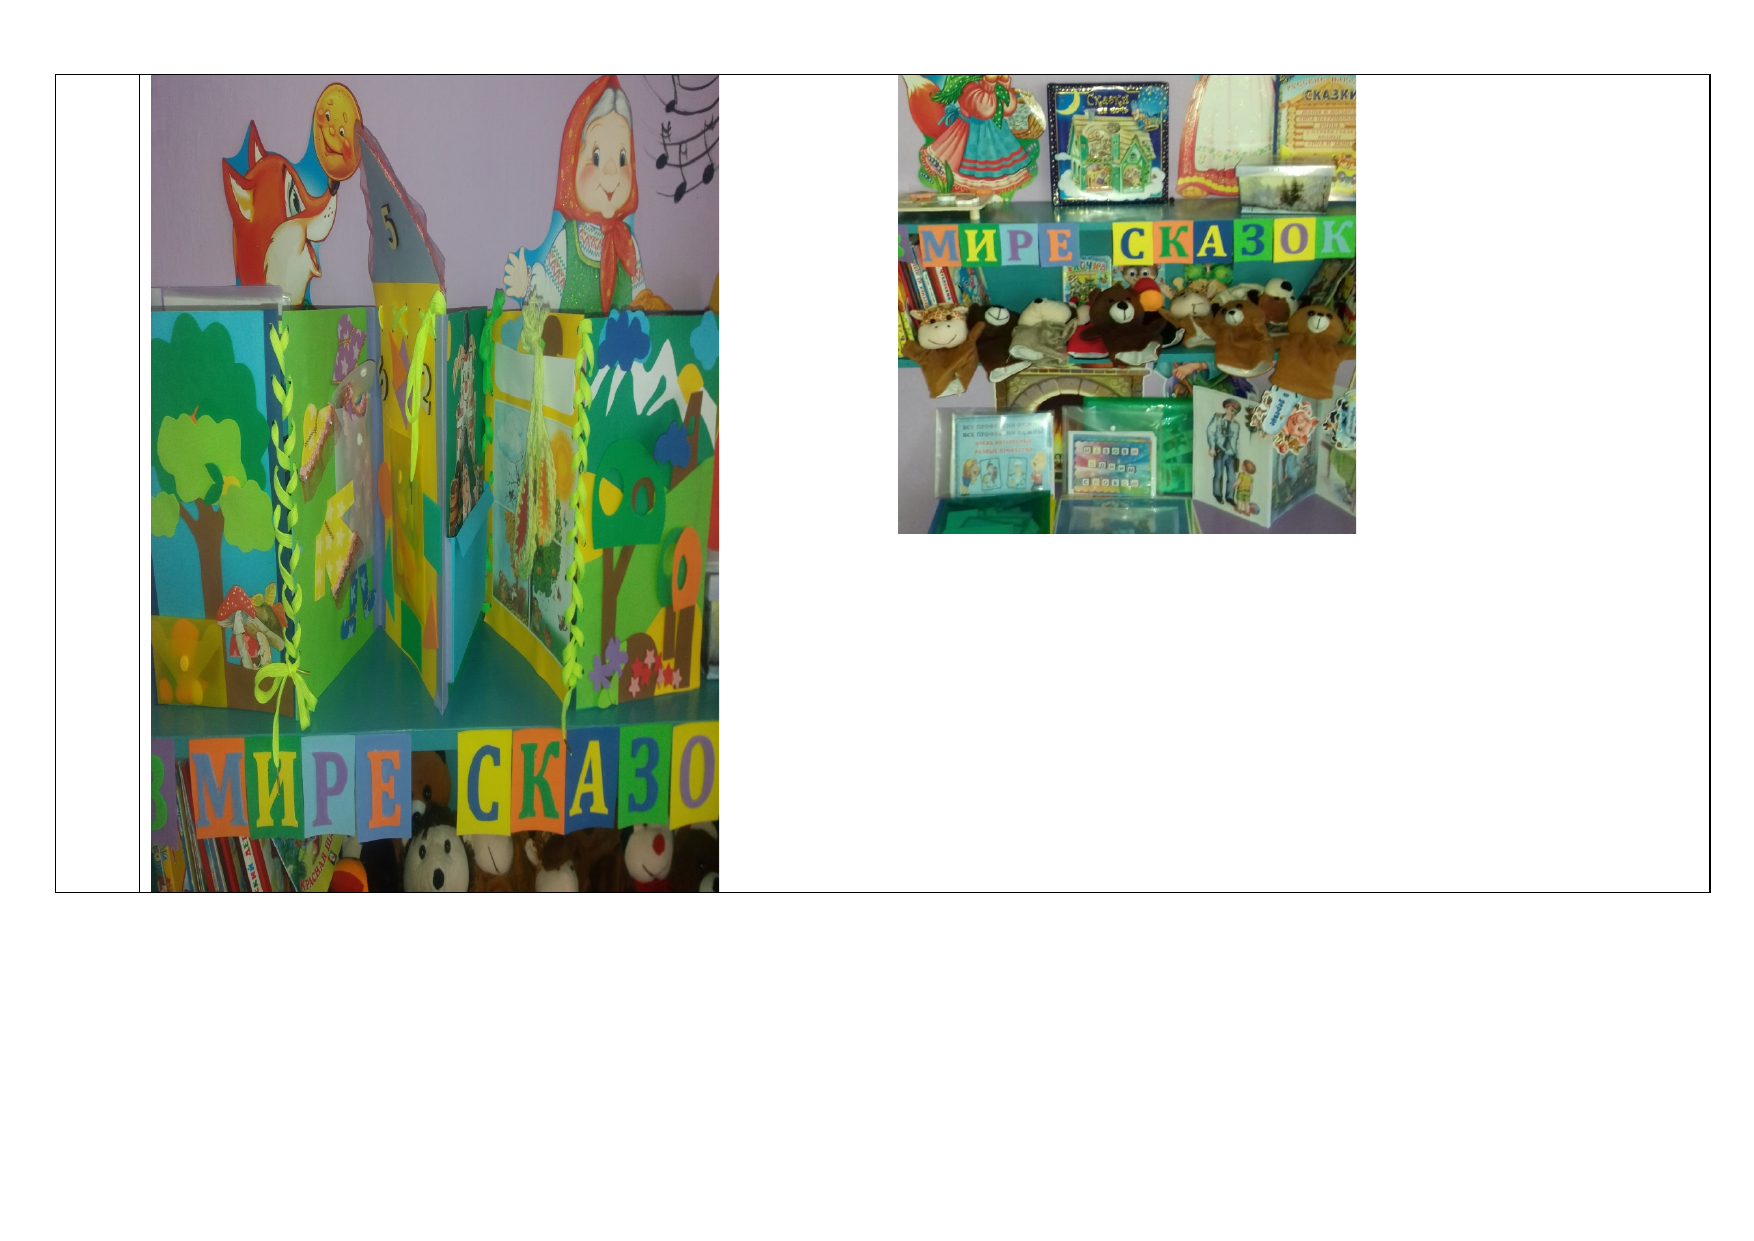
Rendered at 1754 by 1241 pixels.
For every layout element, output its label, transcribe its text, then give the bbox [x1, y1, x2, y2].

table_cell Информационный отчет 1.1.4. Фотографии [720, 75, 1709, 892]
table_cell [56, 75, 139, 892]
table_cell Информационный отчет 1.1.4. Фотографии [140, 75, 151, 892]
